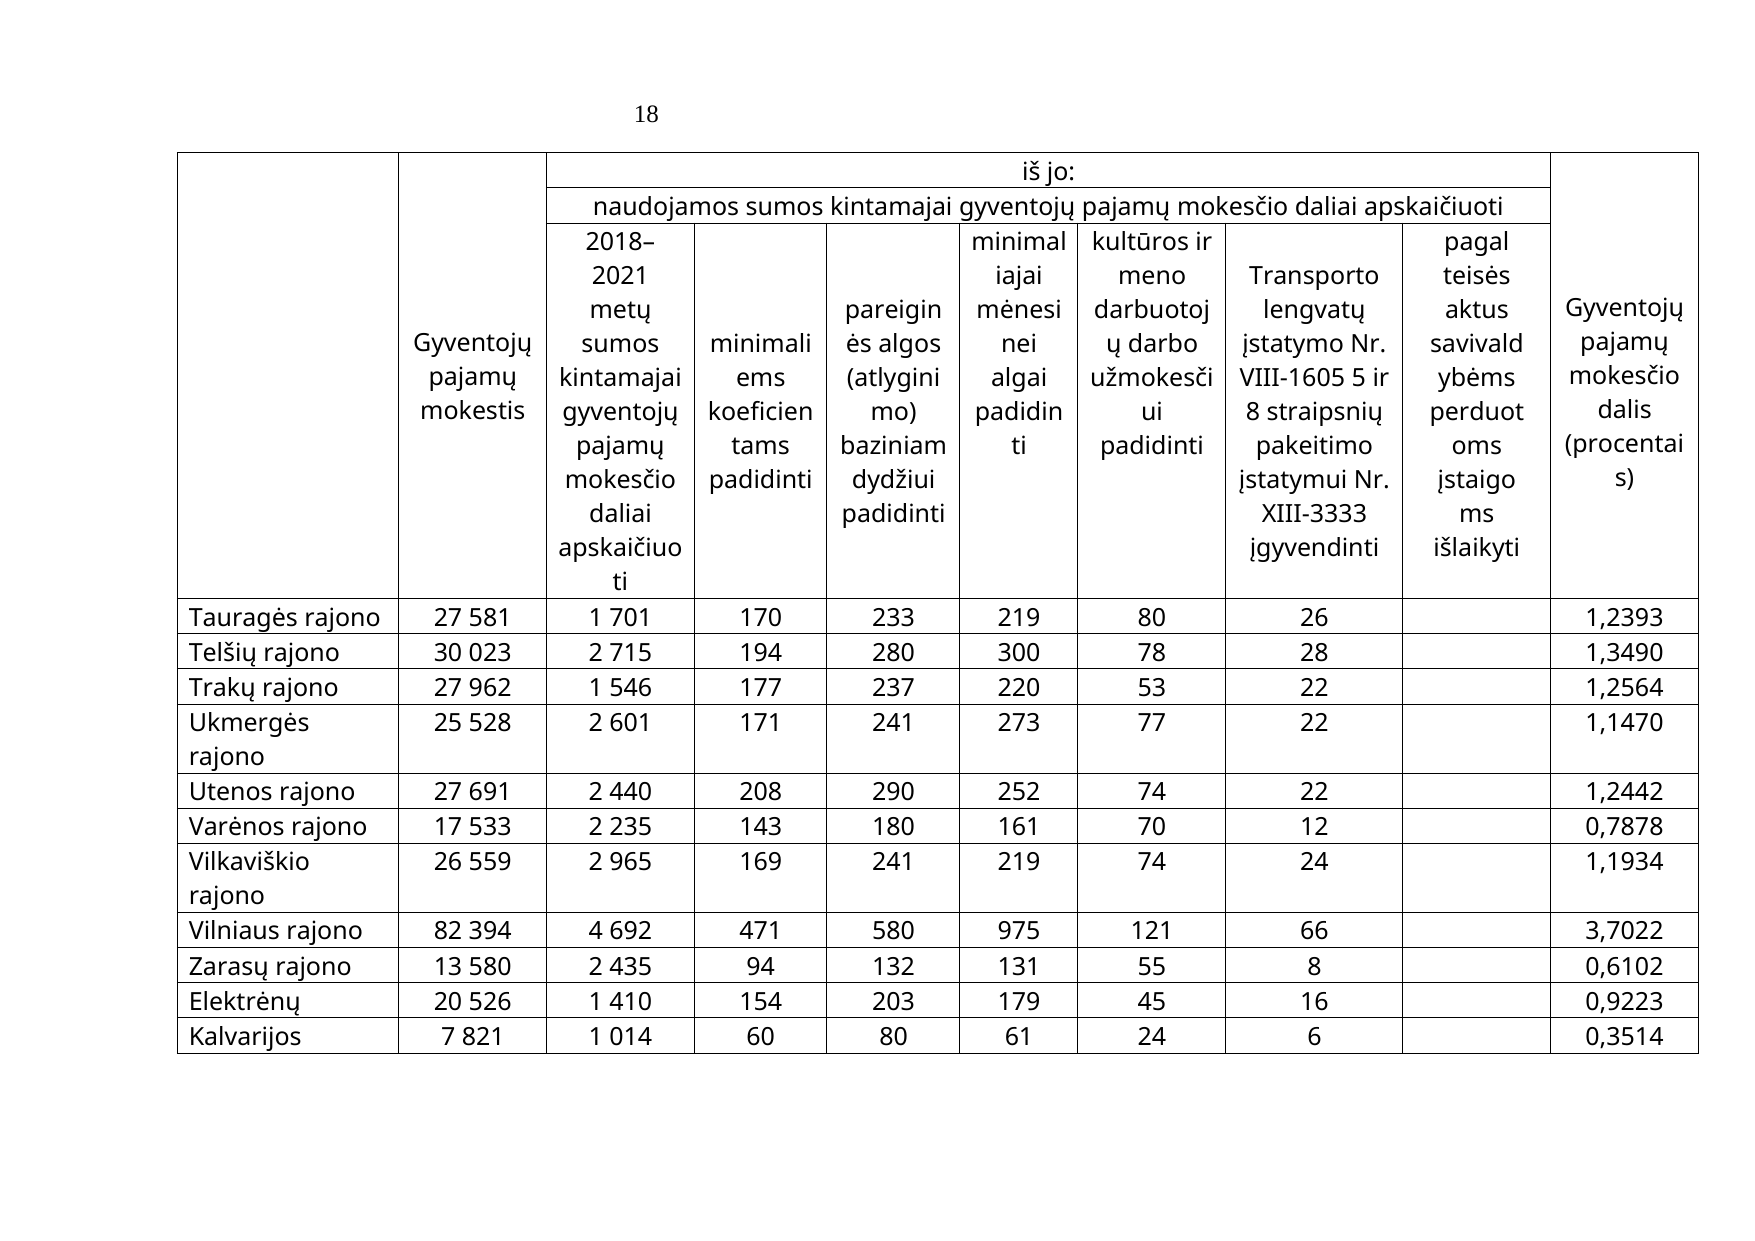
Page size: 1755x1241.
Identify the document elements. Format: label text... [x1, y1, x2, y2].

table_cell 219 [960, 844, 1077, 912]
table_cell 208 [695, 774, 826, 808]
table_cell 94 [695, 948, 826, 982]
table_cell 233 [827, 599, 959, 633]
table_cell 80 [1078, 599, 1225, 633]
table_cell [1403, 705, 1550, 773]
table_cell 2 440 [547, 774, 694, 808]
table_cell Elektrėnų [178, 983, 398, 1017]
table_cell [1403, 774, 1550, 808]
table_cell 280 [827, 634, 959, 668]
table_header [178, 153, 398, 598]
table_cell 237 [827, 669, 959, 703]
table_cell 580 [827, 913, 959, 947]
table_cell 4 692 [547, 913, 694, 947]
table_cell 70 [1078, 809, 1225, 843]
table_cell [1403, 669, 1550, 703]
table_cell 252 [960, 774, 1077, 808]
table_cell pareiginės algos (atlyginimo) baziniam dydžiui padidinti [827, 224, 959, 598]
table_cell 45 [1078, 983, 1225, 1017]
table_cell 1,2393 [1551, 599, 1698, 633]
table_cell 0,9223 [1551, 983, 1698, 1017]
table_cell 13 580 [399, 948, 546, 982]
table_cell 25 528 [399, 705, 546, 773]
table_cell 241 [827, 844, 959, 912]
table_cell minimaliems koeficientams padidinti [695, 224, 826, 598]
table_cell 27 691 [399, 774, 546, 808]
table_cell 220 [960, 669, 1077, 703]
table_cell 154 [695, 983, 826, 1017]
table_cell 1,1934 [1551, 844, 1698, 912]
table_cell 2018–2021 metų sumos kintamajai gyventojų pajamų mokesčio daliai apskaičiuoti [547, 224, 694, 598]
table_cell 180 [827, 809, 959, 843]
table_cell 22 [1226, 774, 1402, 808]
table_cell 194 [695, 634, 826, 668]
table_cell 1,1470 [1551, 705, 1698, 773]
table_header iš jo: [547, 153, 1550, 187]
table_cell 82 394 [399, 913, 546, 947]
table_cell 219 [960, 599, 1077, 633]
table_cell 6 [1226, 1018, 1402, 1052]
table_cell 471 [695, 913, 826, 947]
table_cell 24 [1078, 1018, 1225, 1052]
table_cell naudojamos sumos kintamajai gyventojų pajamų mokesčio daliai apskaičiuoti [547, 188, 1550, 222]
table_cell 0,3514 [1551, 1018, 1698, 1052]
table_cell Ukmergės rajono [178, 705, 398, 773]
table_cell 74 [1078, 774, 1225, 808]
table_cell Vilniaus rajono [178, 913, 398, 947]
table_cell 169 [695, 844, 826, 912]
table_cell 3,7022 [1551, 913, 1698, 947]
table_cell 22 [1226, 705, 1402, 773]
table_cell 179 [960, 983, 1077, 1017]
table_cell [1403, 599, 1550, 633]
table_cell 78 [1078, 634, 1225, 668]
table_cell pagal teisės aktus savivaldybėms perduotoms įstaigoms išlaikyti [1403, 224, 1550, 598]
table_cell 53 [1078, 669, 1225, 703]
table_cell 26 559 [399, 844, 546, 912]
table_cell 27 962 [399, 669, 546, 703]
table_cell 61 [960, 1018, 1077, 1052]
table_cell Trakų rajono [178, 669, 398, 703]
table_cell Varėnos rajono [178, 809, 398, 843]
table_cell 143 [695, 809, 826, 843]
table_cell 132 [827, 948, 959, 982]
table_cell 24 [1226, 844, 1402, 912]
table_cell 975 [960, 913, 1077, 947]
table_cell 177 [695, 669, 826, 703]
table_cell 1,2442 [1551, 774, 1698, 808]
table_cell [1403, 983, 1550, 1017]
table_cell [1403, 844, 1550, 912]
table_cell 241 [827, 705, 959, 773]
table_cell [1403, 809, 1550, 843]
table_cell 60 [695, 1018, 826, 1052]
table_cell Utenos rajono [178, 774, 398, 808]
table_cell 1 701 [547, 599, 694, 633]
table_cell 66 [1226, 913, 1402, 947]
table_header Gyventojų pajamų mokesčio dalis (procentais) [1551, 153, 1698, 598]
table_cell [1403, 634, 1550, 668]
table_cell 2 435 [547, 948, 694, 982]
table_cell 170 [695, 599, 826, 633]
table_cell 55 [1078, 948, 1225, 982]
table_cell 17 533 [399, 809, 546, 843]
table_header Gyventojų pajamų mokestis [399, 153, 546, 598]
table_cell Kalvarijos [178, 1018, 398, 1052]
table_cell Tauragės rajono [178, 599, 398, 633]
table_cell 1,3490 [1551, 634, 1698, 668]
table_cell 2 715 [547, 634, 694, 668]
table_cell 1 410 [547, 983, 694, 1017]
table_cell 2 601 [547, 705, 694, 773]
table_cell kultūros ir meno darbuotojų darbo užmokesčiui padidinti [1078, 224, 1225, 598]
table_cell [1403, 948, 1550, 982]
table_cell Telšių rajono [178, 634, 398, 668]
table_cell 27 581 [399, 599, 546, 633]
table_cell 28 [1226, 634, 1402, 668]
table_cell 290 [827, 774, 959, 808]
table_cell Vilkaviškio rajono [178, 844, 398, 912]
table_cell minimaliajai mėnesinei algai padidinti [960, 224, 1077, 598]
table_cell 2 965 [547, 844, 694, 912]
table_cell 0,6102 [1551, 948, 1698, 982]
table_cell 2 235 [547, 809, 694, 843]
table_cell 74 [1078, 844, 1225, 912]
table_cell [1403, 913, 1550, 947]
table_cell 171 [695, 705, 826, 773]
table_cell Zarasų rajono [178, 948, 398, 982]
table_cell 22 [1226, 669, 1402, 703]
table_cell 30 023 [399, 634, 546, 668]
table_cell 1,2564 [1551, 669, 1698, 703]
table_cell 131 [960, 948, 1077, 982]
table_cell 7 821 [399, 1018, 546, 1052]
table_cell 8 [1226, 948, 1402, 982]
table_cell Transporto lengvatų įstatymo Nr. VIII-1605 5 ir 8 straipsnių pakeitimo įstatymui Nr. XIII-3333 įgyvendinti [1226, 224, 1402, 598]
table_cell 161 [960, 809, 1077, 843]
table_cell 0,7878 [1551, 809, 1698, 843]
table_cell 1 014 [547, 1018, 694, 1052]
table_cell 121 [1078, 913, 1225, 947]
table_cell 26 [1226, 599, 1402, 633]
table_cell 1 546 [547, 669, 694, 703]
table_cell 20 526 [399, 983, 546, 1017]
table_cell 80 [827, 1018, 959, 1052]
table_cell 16 [1226, 983, 1402, 1017]
table_cell 203 [827, 983, 959, 1017]
table_cell [1403, 1018, 1550, 1052]
table_cell 273 [960, 705, 1077, 773]
table_cell 12 [1226, 809, 1402, 843]
table_cell 77 [1078, 705, 1225, 773]
table_cell 300 [960, 634, 1077, 668]
